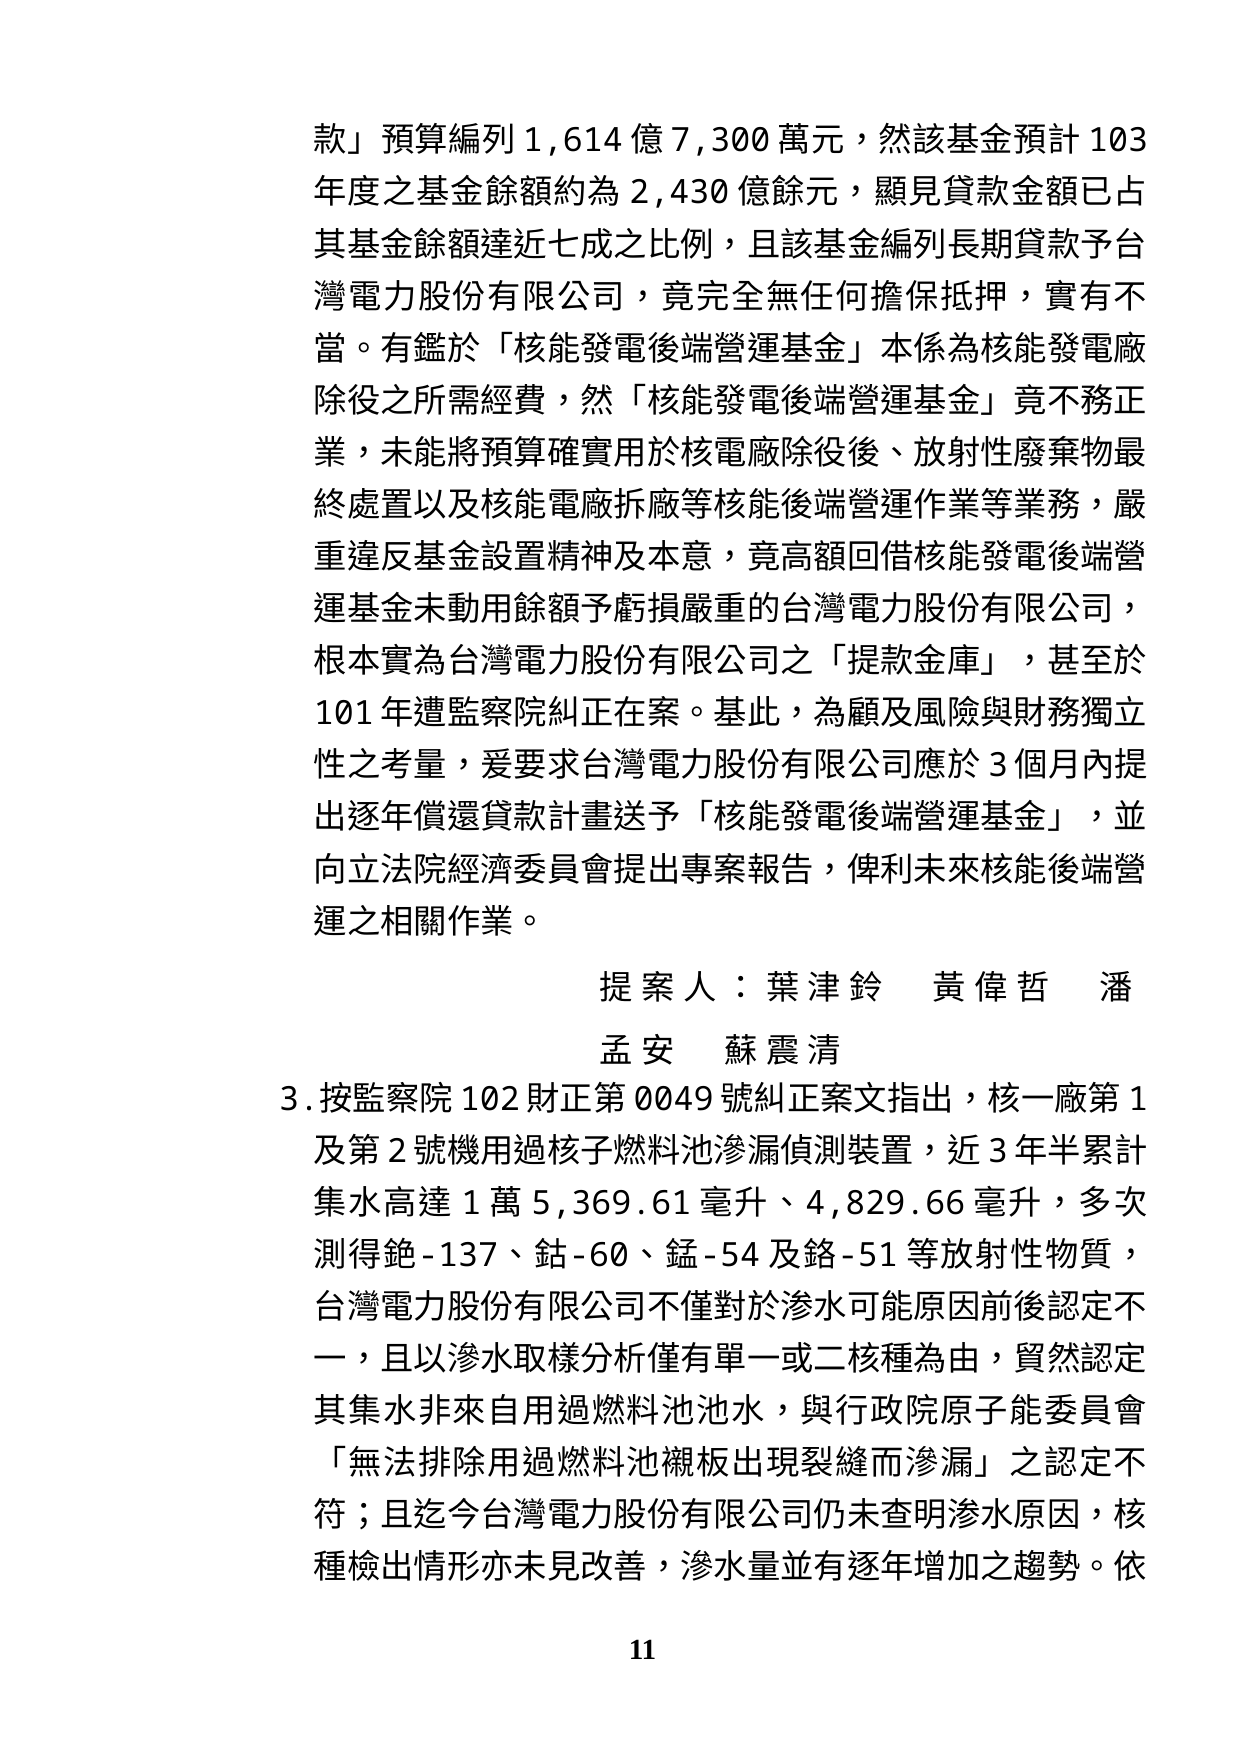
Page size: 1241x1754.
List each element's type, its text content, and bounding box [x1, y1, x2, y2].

text 款」預算編列1,614億7,300萬元，然該基金預計103年度之基金餘額約為2,430億餘元，顯見貸款金額已占其基金餘額達近七成之比例，且該基金編列長期貸款予台灣電力股份有限公司，竟完全無任何擔保抵押，實有不當。有鑑於「核能發電後端營運基金」本係為核能發電廠除役之所需經費，然「核能發電後端營運基金」竟不務正業，未能將預算確實用於核電廠除役後、放射性廢棄物最終處置以及核能電廠拆廠等核能後端營運作業等業務，嚴重違反基金設置精神及本意，竟高額回借核能發電後端營運基金未動用餘額予虧損嚴重的台灣電力股份有限公司，根本實為台灣電力股份有限公司之「提款金庫」，甚至於101年遭監察院糾正在案。基此，為顧及風險與財務獨立性之考量，爰要求台灣電力股份有限公司應於3個月內提出逐年償還貸款計畫送予「核能發電後端營運基金」，並向立法院經濟委員會提出專案報告，俾利未來核能後端營運之相關作業。 [279, 110, 1148, 943]
text 提案人：葉津鈴 黃偉哲 潘孟安 蘇震清 [590, 943, 1148, 1068]
text 3.按監察院102財正第0049號糾正案文指出，核一廠第1及第2號機用過核子燃料池滲漏偵測裝置，近3年半累計集水高達1萬5,369.61毫升、4,829.66毫升，多次測得銫-137、鈷-60、錳-54及鉻-51等放射性物質，台灣電力股份有限公司不僅對於渗水可能原因前後認定不一，且以滲水取樣分析僅有單一或二核種為由，貿然認定其集水非來自用過燃料池池水，與行政院原子能委員會「無法排除用過燃料池襯板出現裂縫而滲漏」之認定不符；且迄今台灣電力股份有限公司仍未查明渗水原因，核種檢出情形亦未見改善，滲水量並有逐年增加之趨勢。依 [279, 1068, 1148, 1589]
